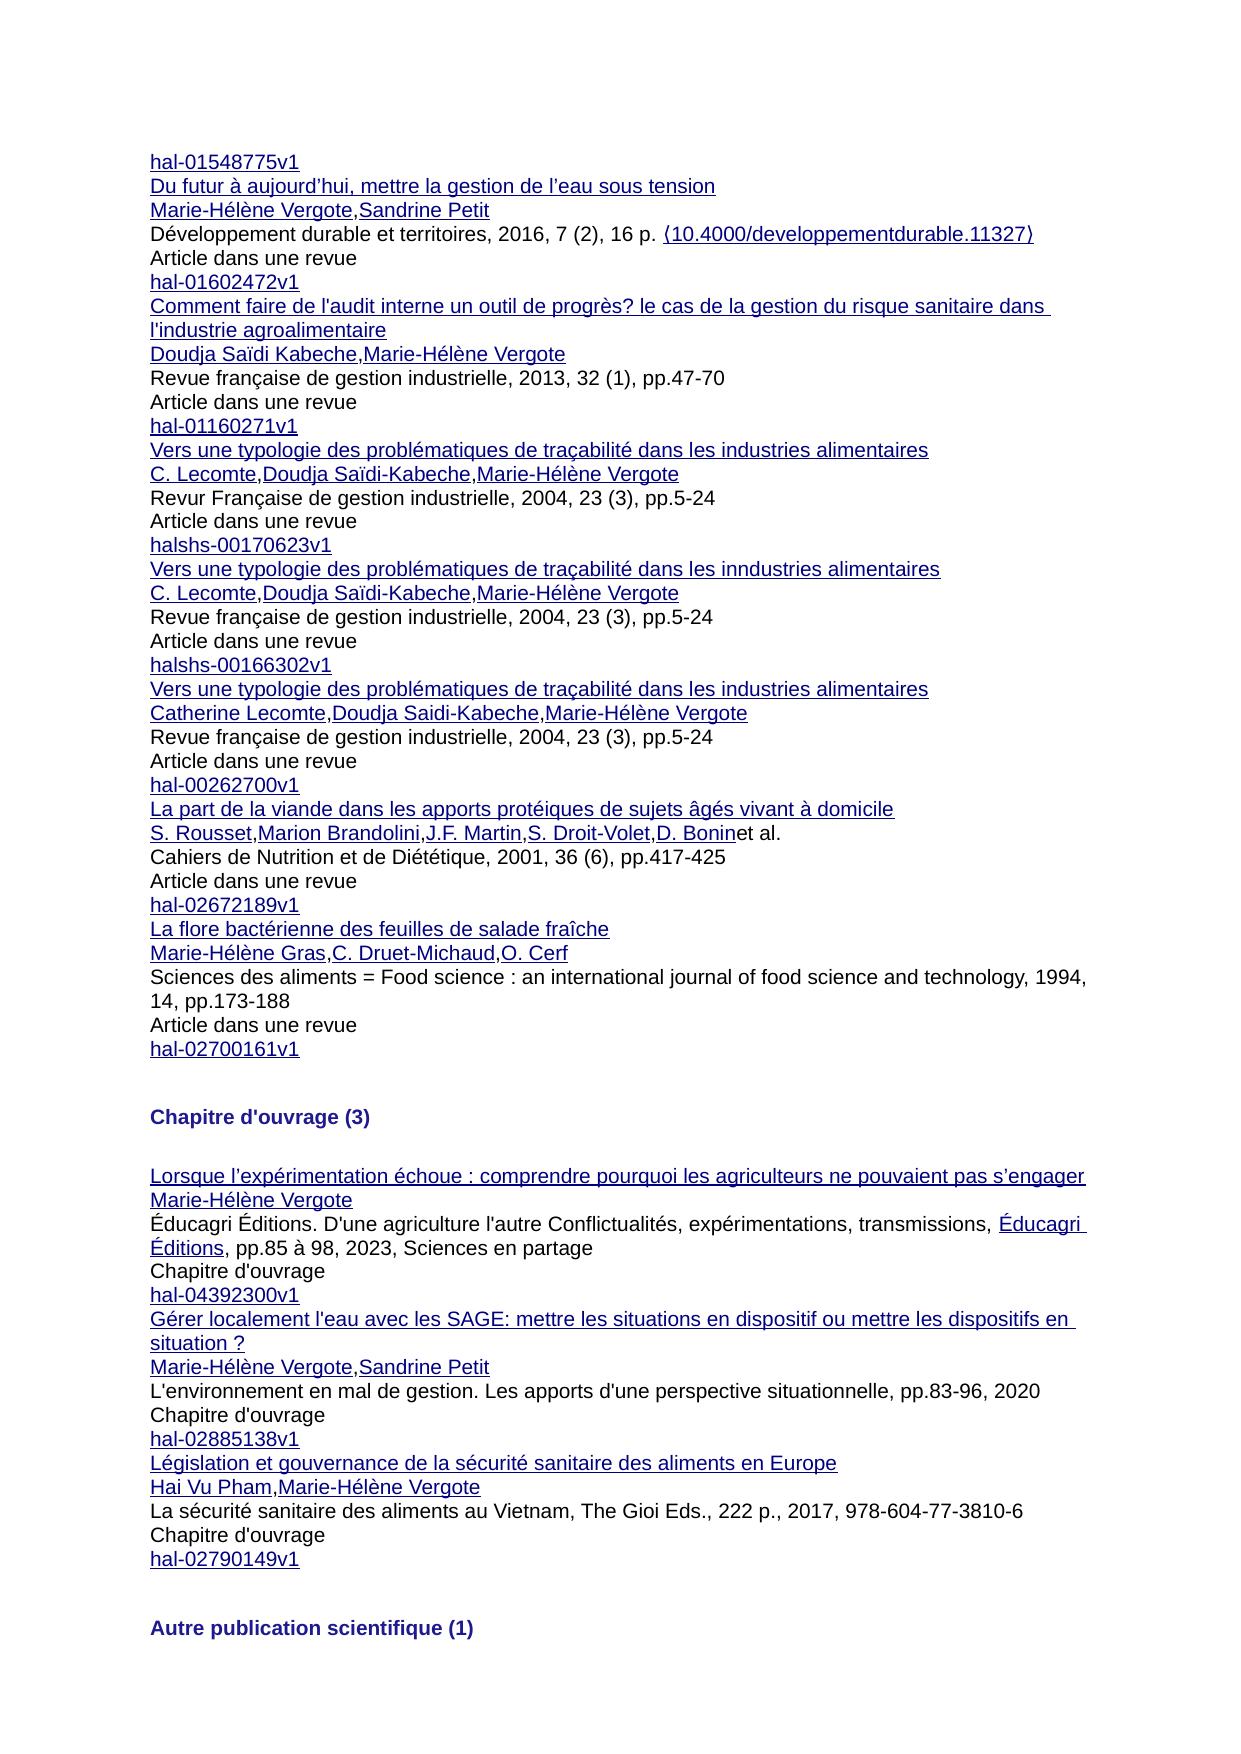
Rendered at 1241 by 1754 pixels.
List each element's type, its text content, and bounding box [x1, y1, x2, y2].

table_cell Du futur à aujourd’hui, mettre la gestion de l’eau sous tension Marie-Hélène Vergote,Sandrine Petit Développement durable et territoires, 2016, 7 (2), 16 p. ⟨10.4000/developpementdurable.11327⟩ Article dans une revue hal-01602472v1 [150, 174, 1090, 294]
table_cell hal-01548775v1 [150, 150, 1090, 174]
table_cell Vers une typologie des problématiques de traçabilité dans les inndustries alimentaires C. Lecomte,Doudja Saïdi-Kabeche,Marie-Hélène Vergote Revue française de gestion industrielle, 2004, 23 (3), pp.5-24 Article dans une revue halshs-00166302v1 [150, 557, 1090, 677]
subtitle Autre publication scientifique (1) [150, 1616, 1090, 1639]
table_cell La flore bactérienne des feuilles de salade fraîche Marie-Hélène Gras,C. Druet-Michaud,O. Cerf Sciences des aliments = Food science : an international journal of food science and technology, 1994, 14, pp.173-188 Article dans une revue hal-02700161v1 [150, 917, 1090, 1060]
table_cell Vers une typologie des problématiques de traçabilité dans les industries alimentaires Catherine Lecomte,Doudja Saidi-Kabeche,Marie-Hélène Vergote Revue française de gestion industrielle, 2004, 23 (3), pp.5-24 Article dans une revue hal-00262700v1 [150, 677, 1090, 797]
subtitle Chapitre d'ouvrage (3) [150, 1105, 1090, 1129]
table_cell Comment faire de l'audit interne un outil de progrès? le cas de la gestion du risque sanitaire dans l'industrie agroalimentaire Doudja Saïdi Kabeche,Marie-Hélène Vergote Revue française de gestion industrielle, 2013, 32 (1), pp.47-70 Article dans une revue hal-01160271v1 [150, 294, 1090, 437]
table_cell La part de la viande dans les apports protéiques de sujets âgés vivant à domicile S. Rousset,Marion Brandolini,J.F. Martin,S. Droit-Volet,D. Boninet al. Cahiers de Nutrition et de Diététique, 2001, 36 (6), pp.417-425 Article dans une revue hal-02672189v1 [150, 797, 1090, 917]
table_cell Gérer localement l'eau avec les SAGE: mettre les situations en dispositif ou mettre les dispositifs en situation ? Marie-Hélène Vergote,Sandrine Petit L'environnement en mal de gestion. Les apports d'une perspective situationnelle, pp.83-96, 2020 Chapitre d'ouvrage hal-02885138v1 [150, 1307, 1090, 1451]
table_header Lorsque l’expérimentation échoue : comprendre pourquoi les agriculteurs ne pouvaient pas s’engager Marie-Hélène Vergote Éducagri Éditions. D'une agriculture l'autre Conflictualités, expérimentations, transmissions, Éducagri Éditions, pp.85 à 98, 2023, Sciences en partage Chapitre d'ouvrage hal-04392300v1 [150, 1164, 1090, 1307]
table_cell Législation et gouvernance de la sécurité sanitaire des aliments en Europe Hai Vu Pham,Marie-Hélène Vergote La sécurité sanitaire des aliments au Vietnam, The Gioi Eds., 222 p., 2017, 978-604-77-3810-6 Chapitre d'ouvrage hal-02790149v1 [150, 1451, 1090, 1571]
table_cell Vers une typologie des problématiques de traçabilité dans les industries alimentaires C. Lecomte,Doudja Saïdi-Kabeche,Marie-Hélène Vergote Revur Française de gestion industrielle, 2004, 23 (3), pp.5-24 Article dans une revue halshs-00170623v1 [150, 438, 1090, 557]
